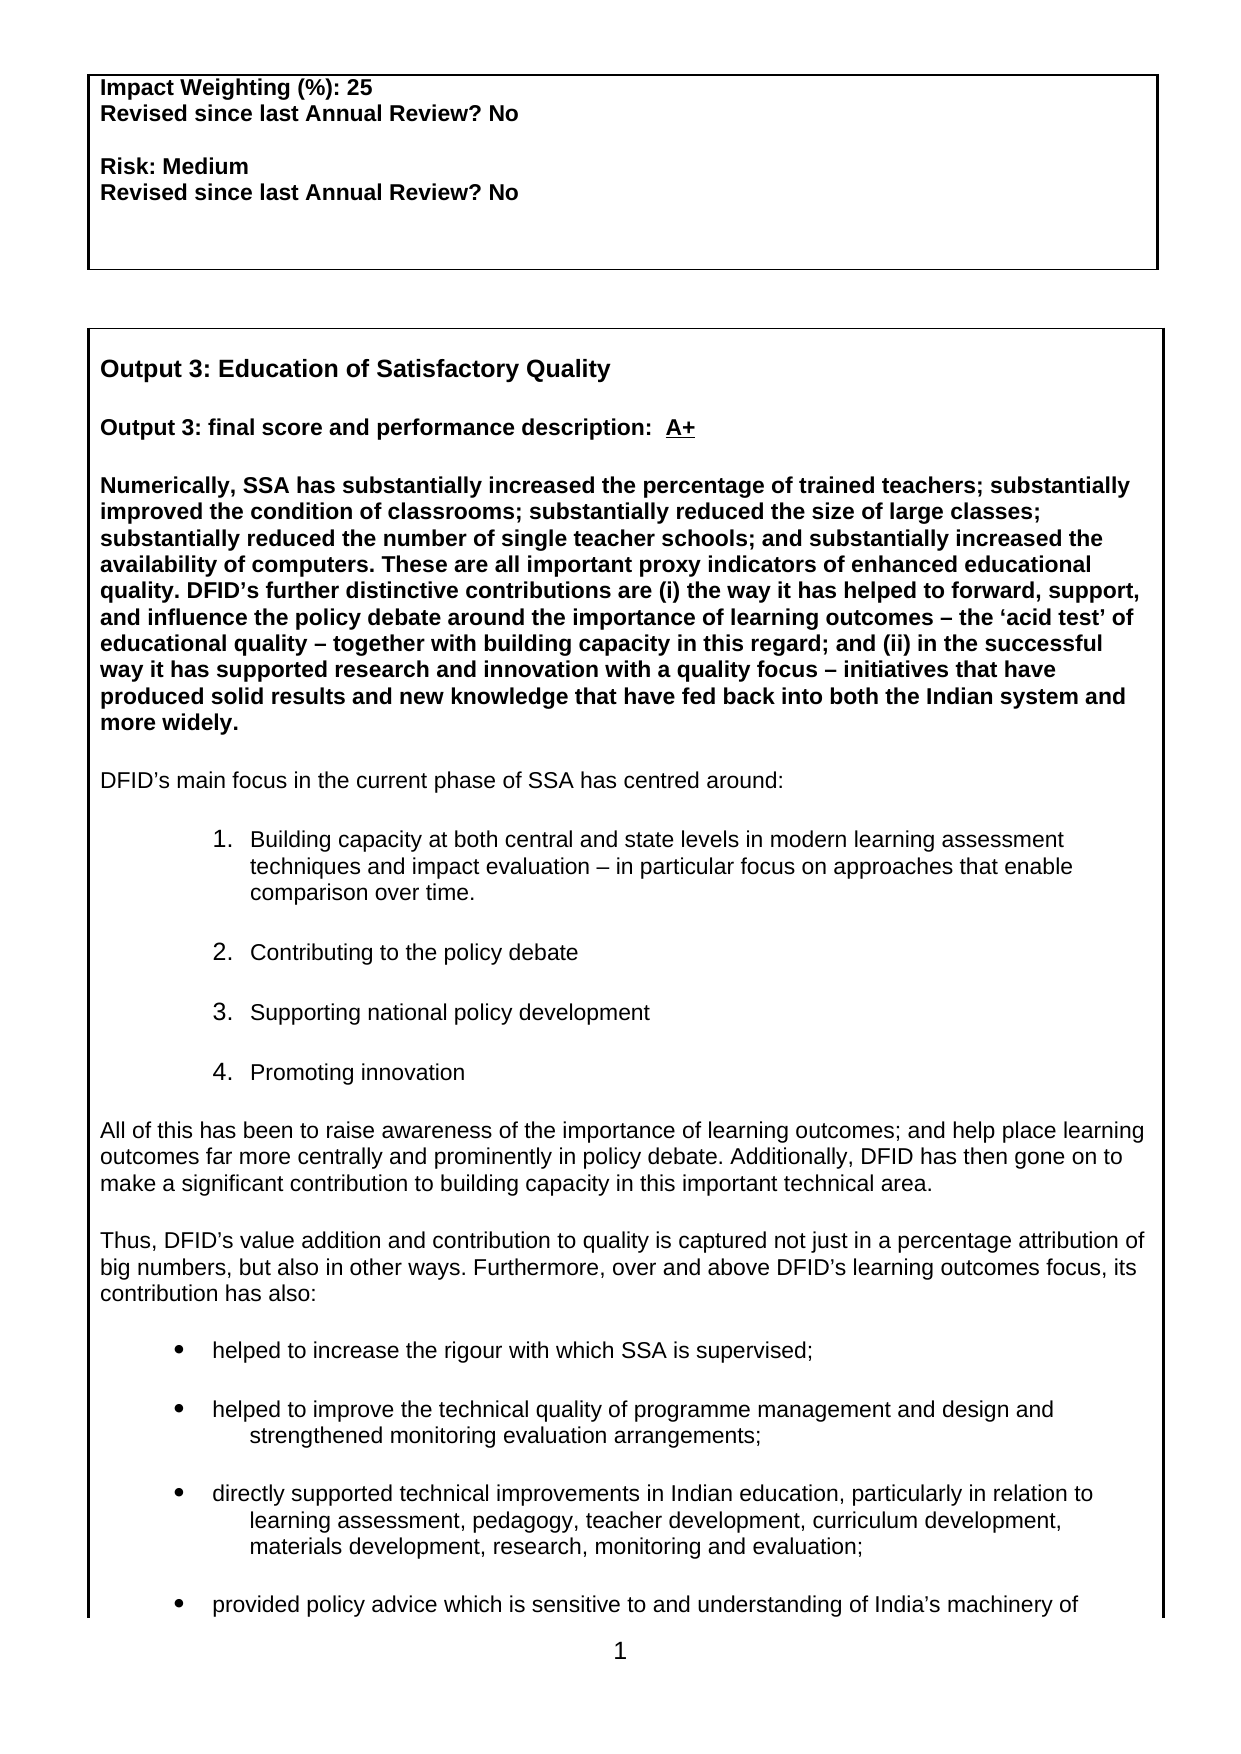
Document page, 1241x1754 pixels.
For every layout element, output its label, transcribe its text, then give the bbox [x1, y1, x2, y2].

table_cell Impact Weighting (%): 25 Revised since last Annual Review? No Risk: Medium Revised since last Annual Review? No [90, 76, 1156, 268]
table_header Output 3: Education of Satisfactory Quality [90, 329, 1162, 389]
table_cell Output 3: final score and performance description: A+ Numerically, SSA has substantially increased the percentage of trained teachers; substantially improved the condition of classrooms; substantially reduced the size of large classes; substantially reduced the number of single teacher schools; and substantially increased the availability of computers. These are all important proxy indicators of enhanced educational quality. DFID’s further distinctive contributions are (i) the way it has helped to forward, support, and influence the policy debate around the importance of learning outcomes – the ‘acid test’ of educational quality – together with building capacity in this regard; and (ii) in the successful way it has supported research and innovation with a quality focus – initiatives that have produced solid results and new knowledge that have fed back into both the Indian system and more widely. DFID’s main focus in the current phase of SSA has centred around: Building capacity at both central and state levels in modern learning assessment techniques and impact evaluation – in particular focus on approaches that enable comparison over time. Contributing to the policy debate Supporting national policy development Promoting innovation All of this has been to raise awareness of the importance of learning outcomes; and help place learning outcomes far more centrally and prominently in policy debate. Additionally, DFID has then gone on to make a significant contribution to building capacity in this important technical area. Thus, DFID’s value addition and contribution to quality is captured not just in a percentage attribution of big numbers, but also in other ways. Furthermore, over and above DFID’s learning outcomes focus, its contribution has also: helped to increase the rigour with which SSA is supervised; helped to improve the technical quality of programme management and design and strengthened monitoring evaluation arrangements; directly supported technical improvements in Indian education, particularly in relation to learning assessment, pedagogy, teacher development, curriculum development, materials development, research, monitoring and evaluation; provided policy advice which is sensitive to and understanding of India’s machinery of [90, 389, 1162, 1618]
